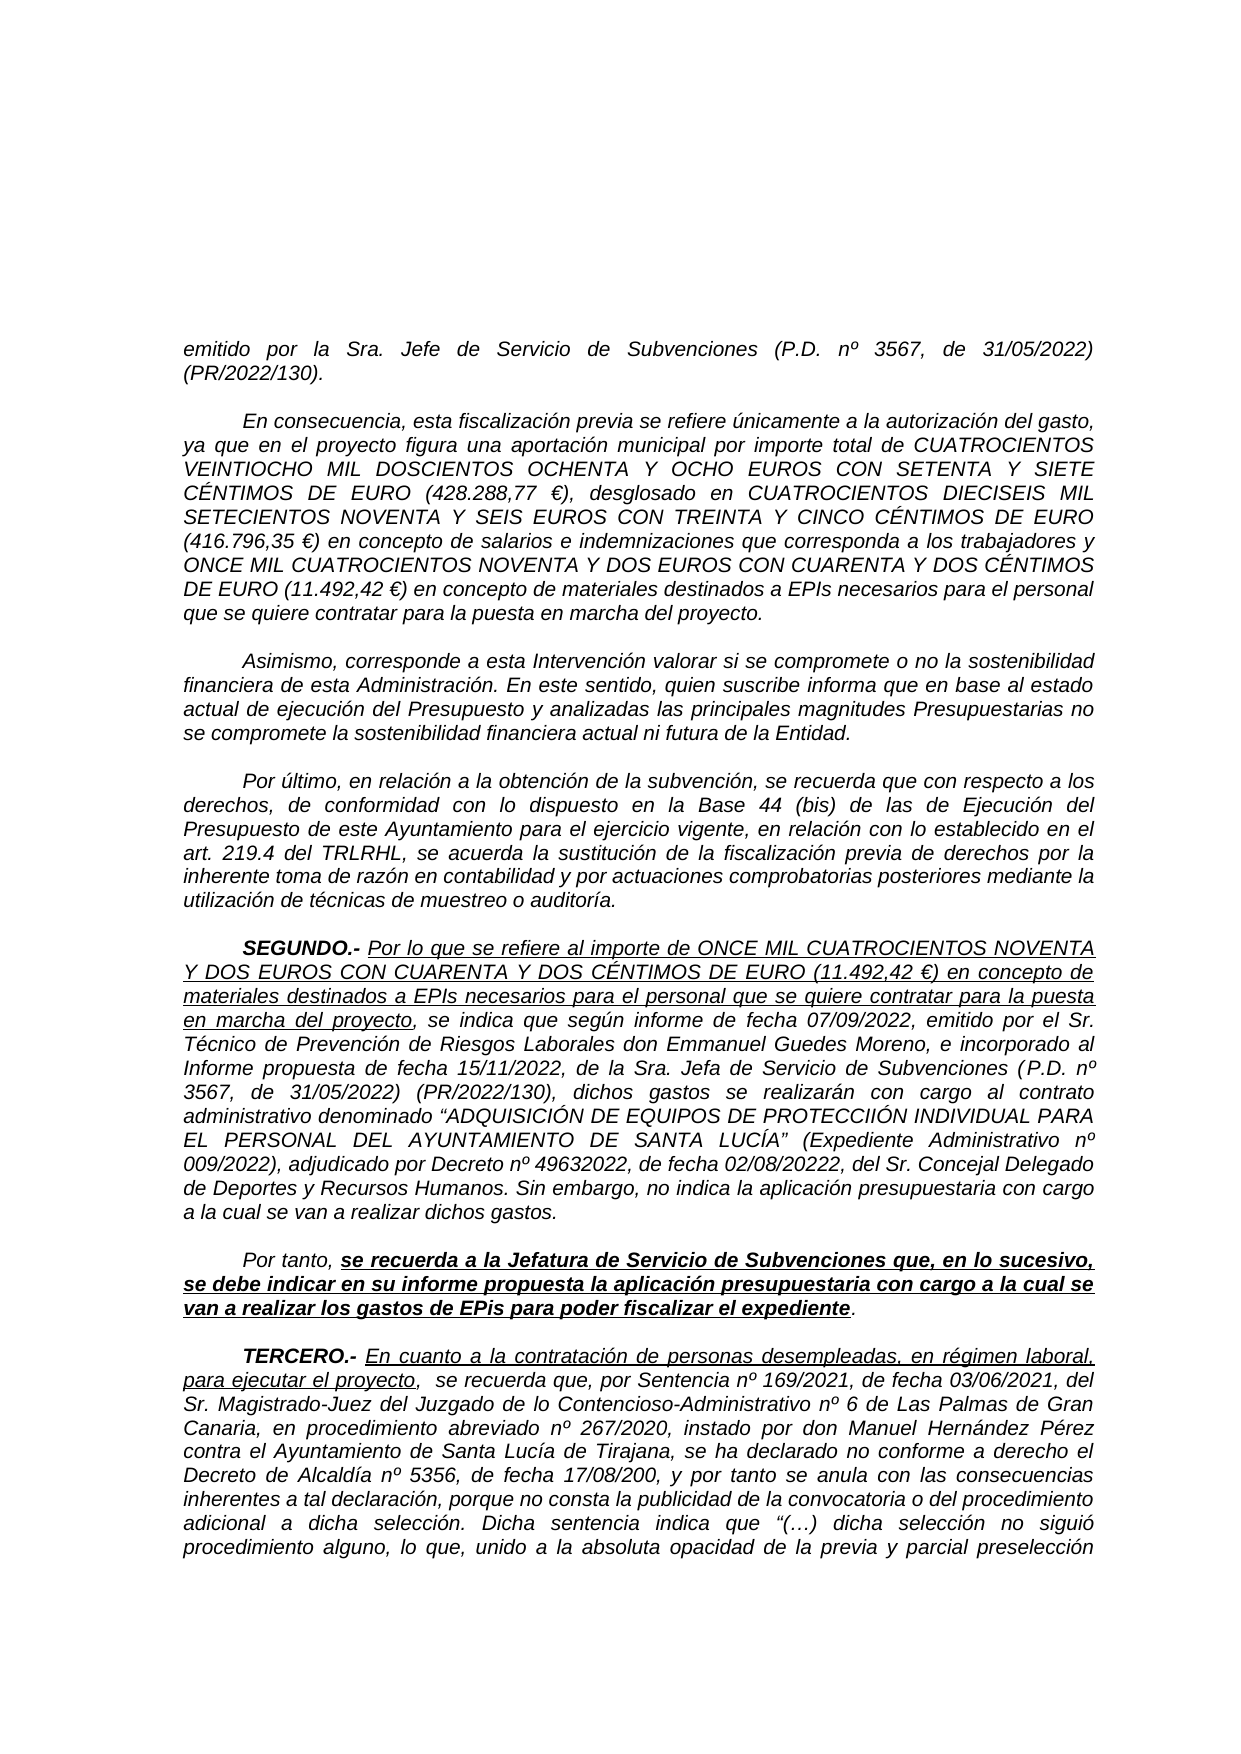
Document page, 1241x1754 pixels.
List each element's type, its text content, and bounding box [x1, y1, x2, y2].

text en marcha del proyecto, se indica que según informe de fecha 07/09/2022, emitido por el Sr. Técnico de Prevención de Riesgos Laborales don Emmanuel Guedes Moreno, e incorporado al Informe propuesta de fecha 15/11/2022, de la Sra. Jefa de Servicio de Subvenciones (P.D. nº 3567, de 31/05/2022) (PR/2022/130), dichos gastos se realizarán con cargo al contrato administrativo denominado “ADQUISICIÓN DE EQUIPOS DE PROTECCIIÓN INDIVIDUAL PARA EL PERSONAL DEL AYUNTAMIENTO DE SANTA LUCÍA” (Expediente Administrativo nº 009/2022), adjudicado por Decreto nº 49632022, de fecha 02/08/20222, del Sr. Concejal Delegado de Deportes y Recursos Humanos. Sin embargo, no indica la aplicación presupuestaria con cargo a la cual se van a realizar dichos gastos. [183, 1006, 1096, 1224]
text Por último, en relación a la obtención de la subvención, se recuerda que con respecto a los derechos, de conformidad con lo dispuesto en la Base 44 (bis) de las de Ejecución del Presupuesto de este Ayuntamiento para el ejercicio vigente, en relación con lo establecido en el art. 219.4 del TRLRHL, se acuerda la sustitución de la fiscalización previa de derechos por la inherente toma de razón en contabilidad y por actuaciones comprobatorias posteriores mediante la utilización de técnicas de muestreo o auditoría. [183, 768, 1096, 912]
text emitido por la Sra. Jefe de Servicio de Subvenciones (P.D. nº 3567, de 31/05/2022) (PR/2022/130). [183, 337, 1096, 385]
text Asimismo, corresponde a esta Intervención valorar si se compromete o no la sostenibilidad financiera de esta Administración. En este sentido, quien suscribe informa que en base al estado actual de ejecución del Presupuesto y analizadas las principales magnitudes Presupuestarias no se compromete la sostenibilidad financiera actual ni futura de la Entidad. [183, 649, 1096, 744]
text SEGUNDO.- Por lo que se refiere al importe de ONCE MIL CUATROCIENTOS NOVENTA Y DOS EUROS CON CUARENTA Y DOS CÉNTIMOS DE EURO (11.492,42 €) en concepto de materiales destinados a EPIs necesarios para el personal que se quiere contratar para la puesta [183, 936, 1096, 1005]
text Por tanto, se recuerda a la Jefatura de Servicio de Subvenciones que, en lo sucesivo, se debe indicar en su informe propuesta la aplicación presupuestaria con cargo a la cual se van a realizar los gastos de EPis para poder fiscalizar el expediente. [183, 1248, 1096, 1319]
text En consecuencia, esta fiscalización previa se refiere únicamente a la autorización del gasto, ya que en el proyecto figura una aportación municipal por importe total de CUATROCIENTOS VEINTIOCHO MIL DOSCIENTOS OCHENTA Y OCHO EUROS CON SETENTA Y SIETE CÉNTIMOS DE EURO (428.288,77 €), desglosado en CUATROCIENTOS DIECISEIS MIL SETECIENTOS NOVENTA Y SEIS EUROS CON TREINTA Y CINCO CÉNTIMOS DE EURO (416.796,35 €) en concepto de salarios e indemnizaciones que corresponda a los trabajadores y ONCE MIL CUATROCIENTOS NOVENTA Y DOS EUROS CON CUARENTA Y DOS CÉNTIMOS DE EURO (11.492,42 €) en concepto de materiales destinados a EPIs necesarios para el personal que se quiere contratar para la puesta en marcha del proyecto. [183, 409, 1096, 625]
text TERCERO.- En cuanto a la contratación de personas desempleadas, en régimen laboral, para ejecutar el proyecto, se recuerda que, por Sentencia nº 169/2021, de fecha 03/06/2021, del Sr. Magistrado-Juez del Juzgado de lo Contencioso-Administrativo nº 6 de Las Palmas de Gran Canaria, en procedimiento abreviado nº 267/2020, instado por don Manuel Hernández Pérez contra el Ayuntamiento de Santa Lucía de Tirajana, se ha declarado no conforme a derecho el Decreto de Alcaldía nº 5356, de fecha 17/08/200, y por tanto se anula con las consecuencias inherentes a tal declaración, porque no consta la publicidad de la convocatoria o del procedimiento adicional a dicha selección. Dicha sentencia indica que “(…) dicha selección no siguió procedimiento alguno, lo que, unido a la absoluta opacidad de la previa y parcial preselección [183, 1343, 1096, 1559]
